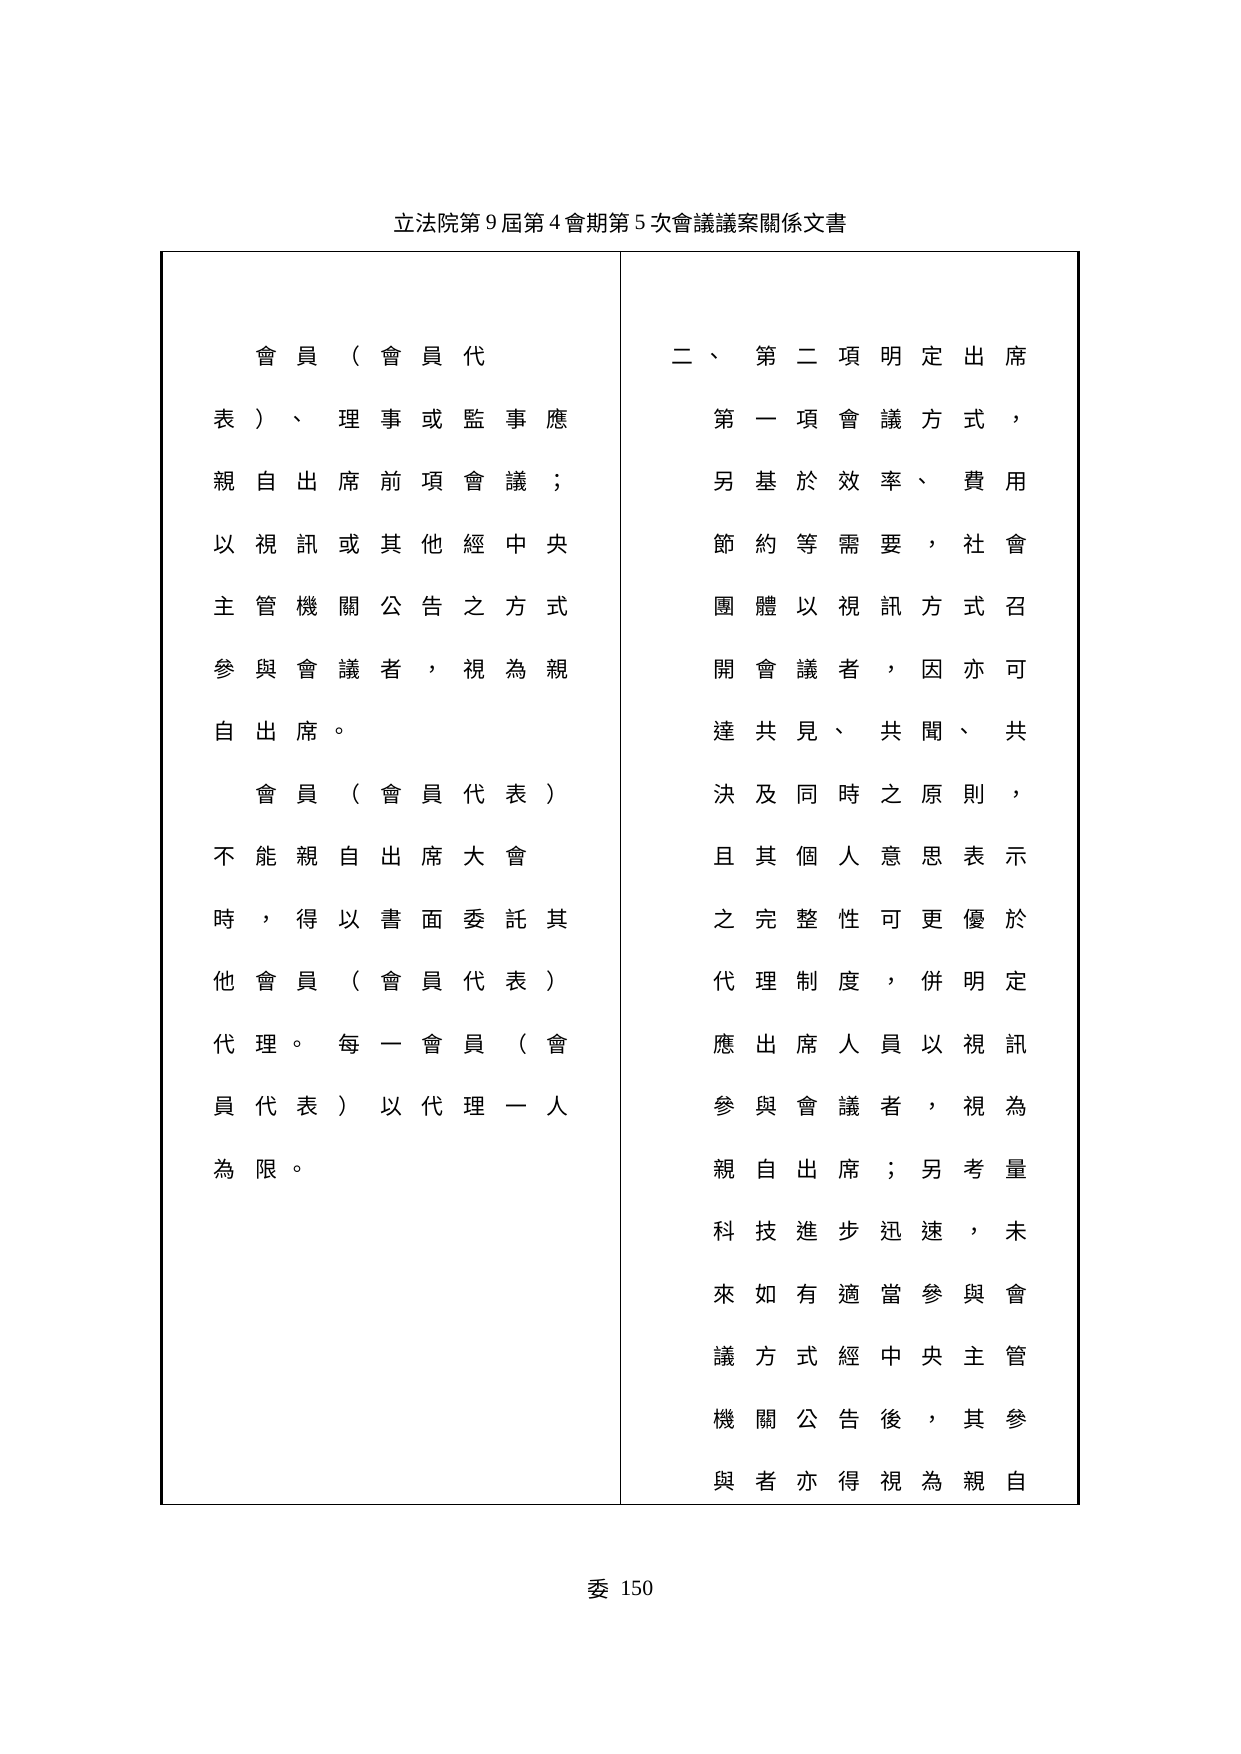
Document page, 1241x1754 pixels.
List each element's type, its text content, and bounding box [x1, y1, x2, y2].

table_cell 會員（會員代表）、理事或監事應親自出席前項會議；以視訊或其他經中央主管機關公告之方式參與會議者，視為親自出席。 會員（會員代表）不能親自出席大會時，得以書面委託其他會員（會員代表）代理。每一會員（會員代表）以代理一人為限。 [163, 252, 620, 1504]
table_cell 二、第二項明定出席第一項會議方式，另基於效率、費用節約等需要，社會團體以視訊方式召開會議者，因亦可達共見、共聞、共決及同時之原則，且其個人意思表示之完整性可更優於代理制度，併明定應出席人員以視訊參與會議者，視為親自出席；另考量科技進步迅速，未來如有適當參與會議方式經中央主管機關公告後，其參與者亦得視為親自 [621, 252, 1077, 1504]
